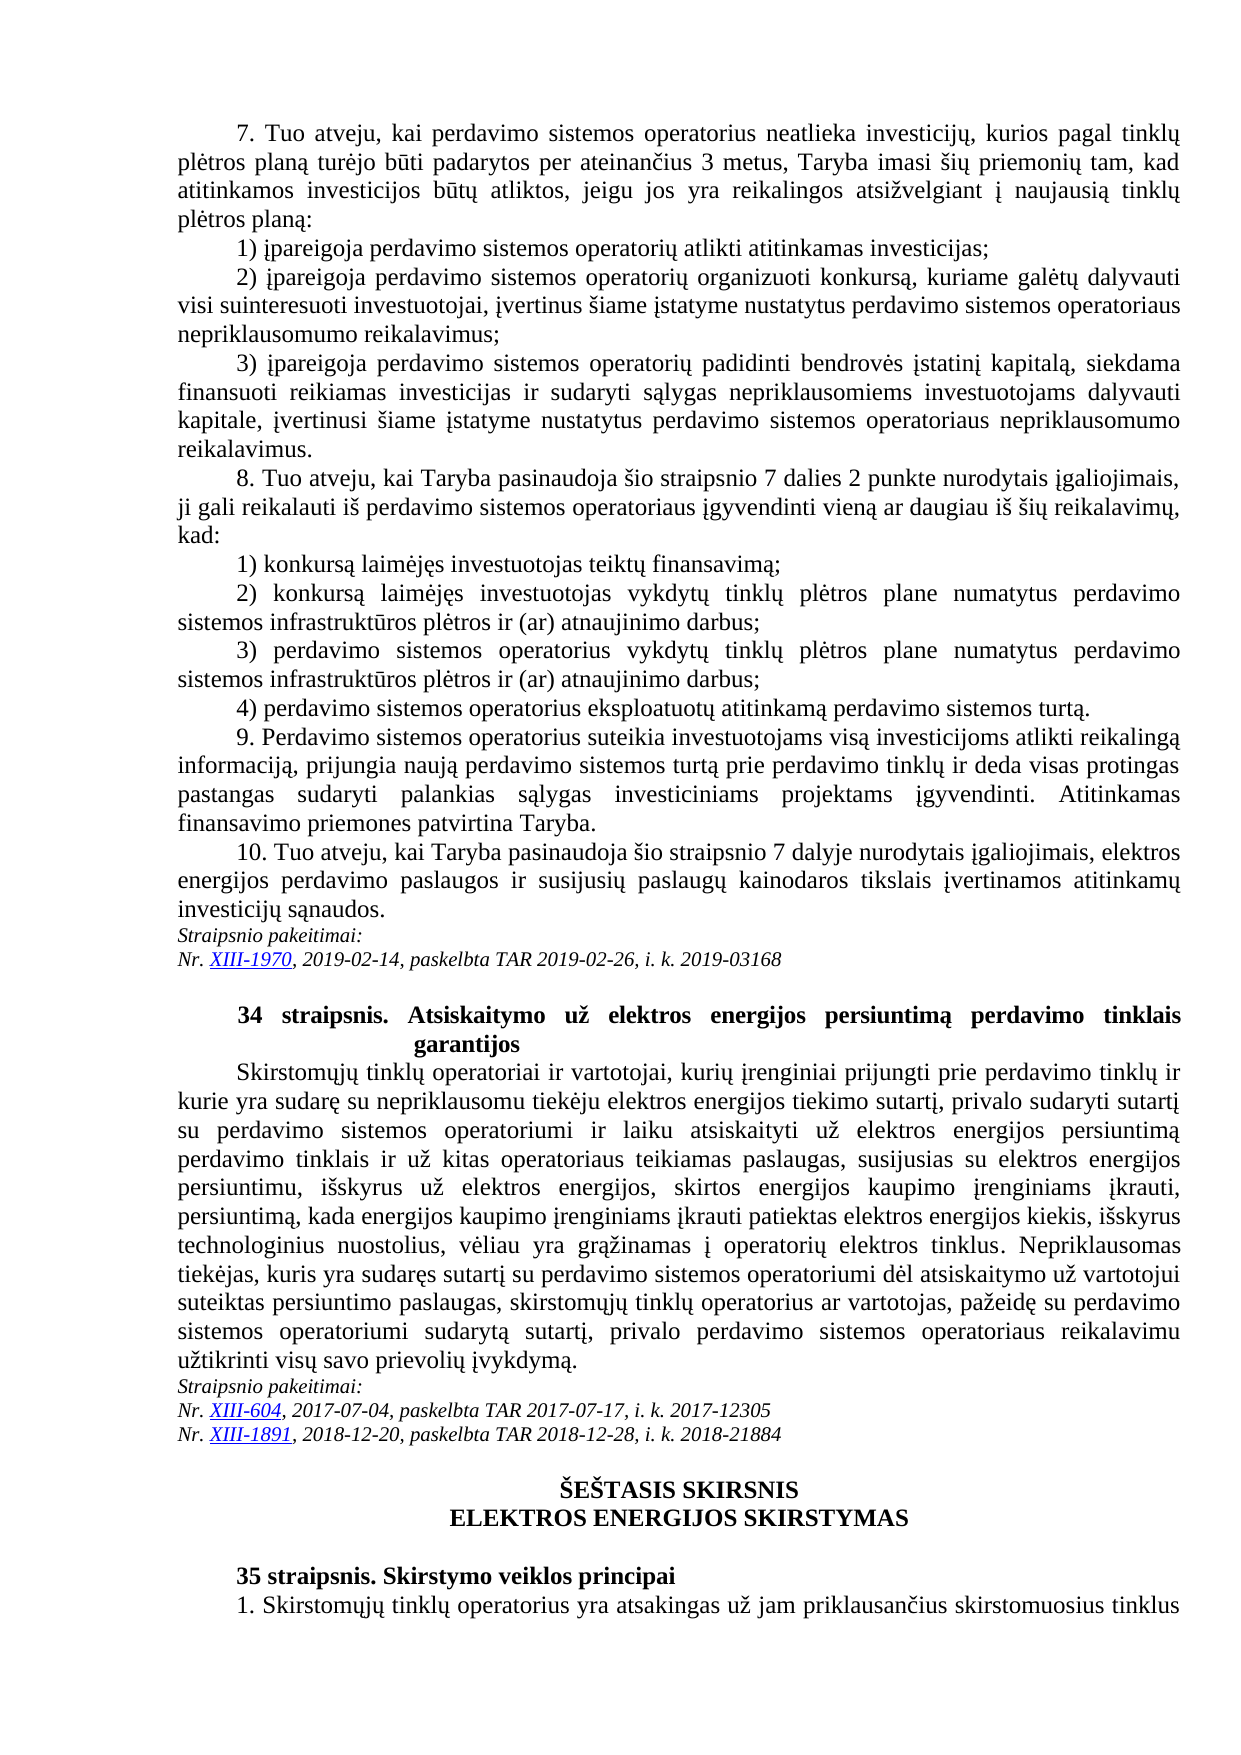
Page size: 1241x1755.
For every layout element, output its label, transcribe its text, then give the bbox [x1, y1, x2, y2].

text Nr. XIII-1891, 2018-12-20, paskelbta TAR 2018-12-28, i. k. 2018-21884 [177, 1422, 1181, 1446]
text 10. Tuo atveju, kai Taryba pasinaudoja šio straipsnio 7 dalyje nurodytais įgaliojimais, elektros energijos perdavimo paslaugos ir susijusių paslaugų kainodaros tikslais įvertinamos atitinkamų investicijų sąnaudos. [177, 837, 1181, 923]
text ŠEŠTASIS SKIRSNIS [177, 1475, 1181, 1503]
text 1) konkursą laimėjęs investuotojas teiktų finansavimą; [177, 549, 1181, 578]
text Straipsnio pakeitimai: [177, 1374, 1181, 1398]
text 2) konkursą laimėjęs investuotojas vykdytų tinklų plėtros plane numatytus perdavimo sistemos infrastruktūros plėtros ir (ar) atnaujinimo darbus; [177, 578, 1181, 636]
text 8. Tuo atveju, kai Taryba pasinaudoja šio straipsnio 7 dalies 2 punkte nurodytais įgaliojimais, ji gali reikalauti iš perdavimo sistemos operatoriaus įgyvendinti vieną ar daugiau iš šių reikalavimų, kad: [177, 463, 1181, 549]
text Nr. XIII-604, 2017-07-04, paskelbta TAR 2017-07-17, i. k. 2017-12305 [177, 1398, 1181, 1422]
text Straipsnio pakeitimai: [177, 923, 1181, 947]
text 1) įpareigoja perdavimo sistemos operatorių atlikti atitinkamas investicijas; [177, 233, 1181, 262]
text 1. Skirstomųjų tinklų operatorius yra atsakingas už jam priklausančius skirstomuosius tinklus [177, 1590, 1181, 1618]
text Nr. XIII-1970, 2019-02-14, paskelbta TAR 2019-02-26, i. k. 2019-03168 [177, 947, 1181, 971]
text ELEKTROS ENERGIJOS SKIRSTYMAS [177, 1503, 1181, 1532]
text 7. Tuo atveju, kai perdavimo sistemos operatorius neatlieka investicijų, kurios pagal tinklų plėtros planą turėjo būti padarytos per ateinančius 3 metus, Taryba imasi šių priemonių tam, kad atitinkamos investicijos būtų atliktos, jeigu jos yra reikalingos atsižvelgiant į naujausią tinklų plėtros planą: [177, 118, 1181, 233]
text 34 straipsnis. Atsiskaitymo už elektros energijos persiuntimą perdavimo tinklais garantijos [237, 1000, 1181, 1057]
text 35 straipsnis. Skirstymo veiklos principai [177, 1561, 1181, 1590]
text 2) įpareigoja perdavimo sistemos operatorių organizuoti konkursą, kuriame galėtų dalyvauti visi suinteresuoti investuotojai, įvertinus šiame įstatyme nustatytus perdavimo sistemos operatoriaus nepriklausomumo reikalavimus; [177, 262, 1181, 348]
text 3) perdavimo sistemos operatorius vykdytų tinklų plėtros plane numatytus perdavimo sistemos infrastruktūros plėtros ir (ar) atnaujinimo darbus; [177, 636, 1181, 693]
text 9. Perdavimo sistemos operatorius suteikia investuotojams visą investicijoms atlikti reikalingą informaciją, prijungia naują perdavimo sistemos turtą prie perdavimo tinklų ir deda visas protingas pastangas sudaryti palankias sąlygas investiciniams projektams įgyvendinti. Atitinkamas finansavimo priemones patvirtina Taryba. [177, 722, 1181, 837]
text 4) perdavimo sistemos operatorius eksploatuotų atitinkamą perdavimo sistemos turtą. [177, 693, 1181, 722]
text Skirstomųjų tinklų operatoriai ir vartotojai, kurių įrenginiai prijungti prie perdavimo tinklų ir kurie yra sudarę su nepriklausomu tiekėju elektros energijos tiekimo sutartį, privalo sudaryti sutartį su perdavimo sistemos operatoriumi ir laiku atsiskaityti už elektros energijos persiuntimą perdavimo tinklais ir už kitas operatoriaus teikiamas paslaugas, susijusias su elektros energijos persiuntimu, išskyrus už elektros energijos, skirtos energijos kaupimo įrenginiams įkrauti, persiuntimą, kada energijos kaupimo įrenginiams įkrauti patiektas elektros energijos kiekis, išskyrus technologinius nuostolius, vėliau yra grąžinamas į operatorių elektros tinklus. Nepriklausomas tiekėjas, kuris yra sudaręs sutartį su perdavimo sistemos operatoriumi dėl atsiskaitymo už vartotojui suteiktas persiuntimo paslaugas, skirstomųjų tinklų operatorius ar vartotojas, pažeidę su perdavimo sistemos operatoriumi sudarytą sutartį, privalo perdavimo sistemos operatoriaus reikalavimu užtikrinti visų savo prievolių įvykdymą. [177, 1057, 1181, 1374]
text 3) įpareigoja perdavimo sistemos operatorių padidinti bendrovės įstatinį kapitalą, siekdama finansuoti reikiamas investicijas ir sudaryti sąlygas nepriklausomiems investuotojams dalyvauti kapitale, įvertinusi šiame įstatyme nustatytus perdavimo sistemos operatoriaus nepriklausomumo reikalavimus. [177, 348, 1181, 463]
